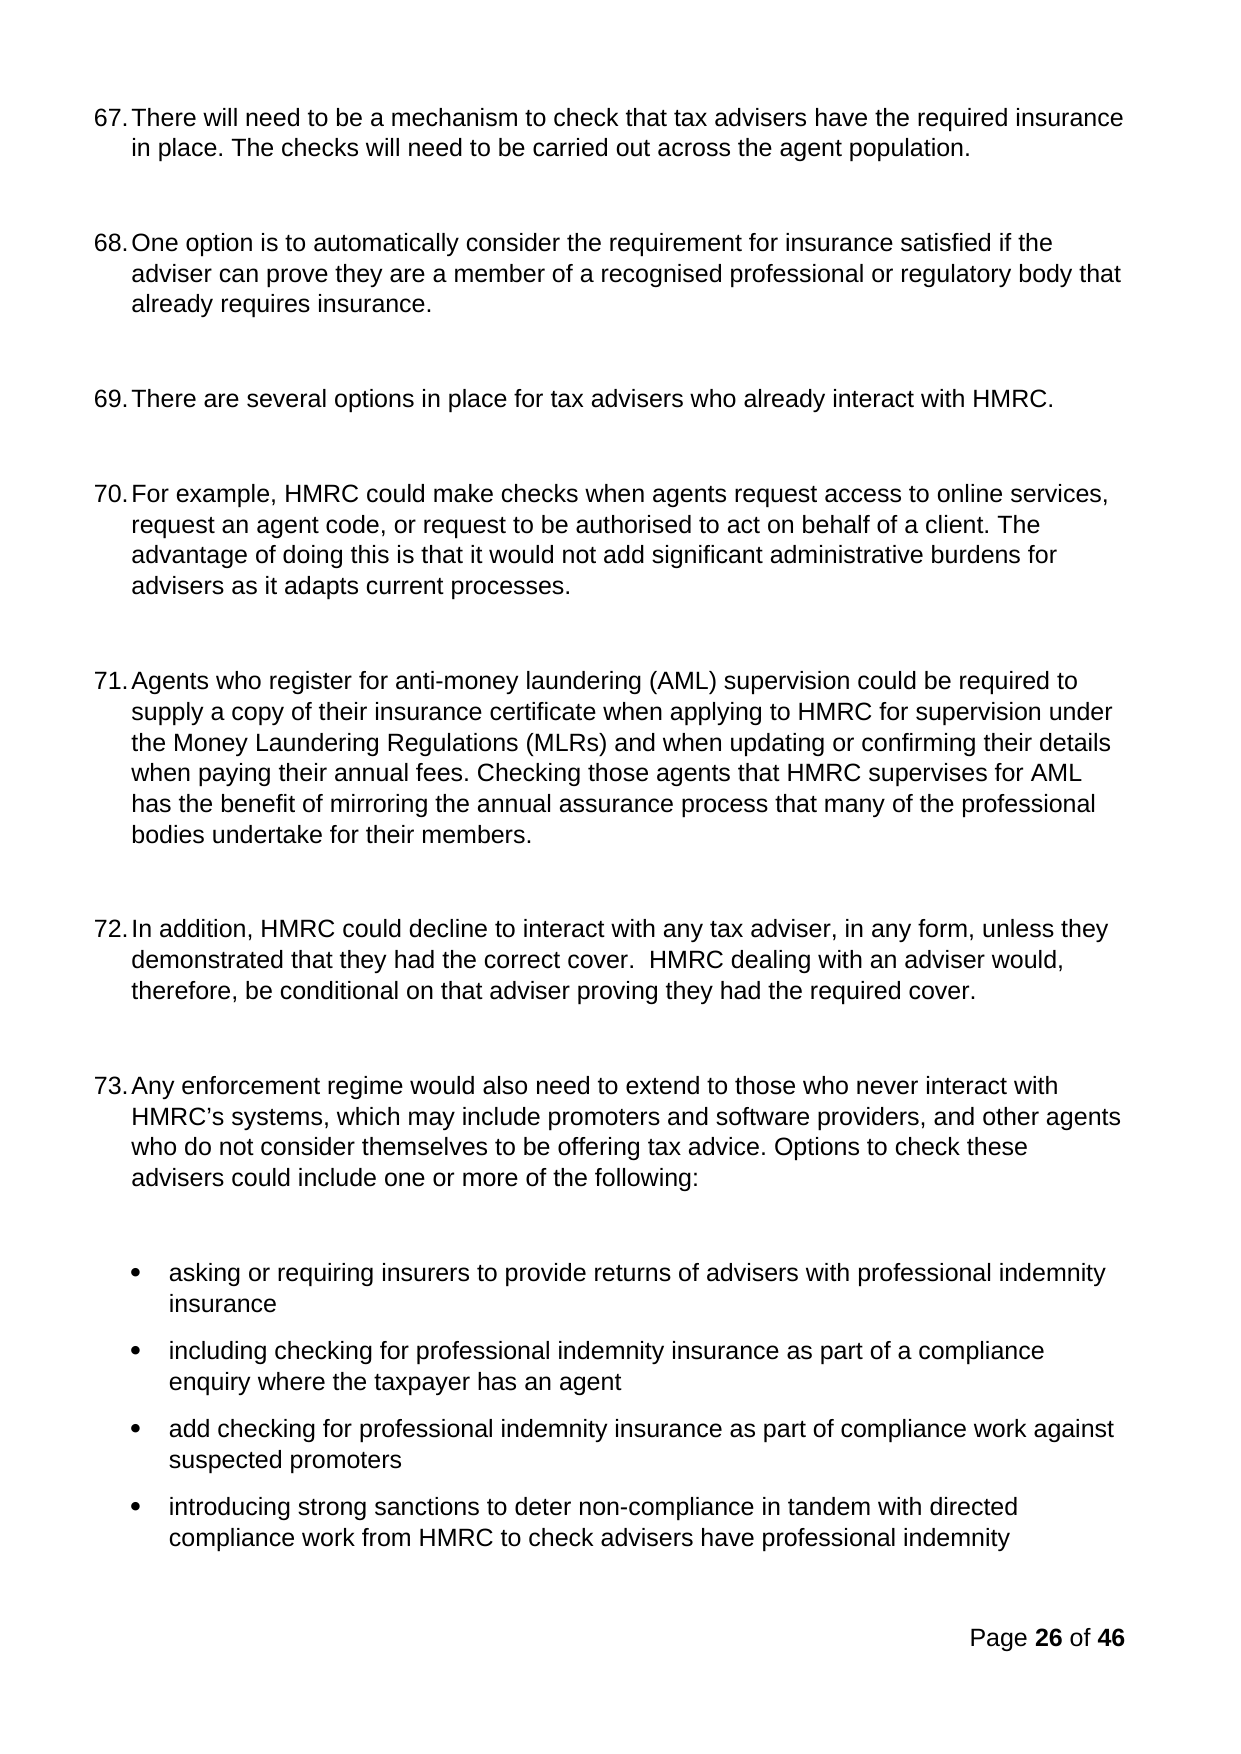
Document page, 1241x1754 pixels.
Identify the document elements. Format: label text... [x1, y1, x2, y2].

list asking or requiring insurers to provide returns of advisers with professional indemnity insurance [131, 1258, 1125, 1317]
list Agents who register for anti-money laundering (AML) supervision could be required to supply a copy of their insurance certificate when applying to HMRC for supervision under the Money Laundering Regulations (MLRs) and when updating or confirming their details when paying their annual fees. Checking those agents that HMRC supervises for AML has the benefit of mirroring the annual assurance process that many of the professional bodies undertake for their members. [94, 666, 1125, 848]
list add checking for professional indemnity insurance as part of compliance work against suspected promoters [131, 1414, 1125, 1474]
list Any enforcement regime would also need to extend to those who never interact with HMRC’s systems, which may include promoters and software providers, and other agents who do not consider themselves to be offering tax advice. Options to check these advisers could include one or more of the following: [94, 1071, 1125, 1192]
list For example, HMRC could make checks when agents request access to online services, request an agent code, or request to be authorised to act on behalf of a client. The advantage of doing this is that it would not add significant administrative burdens for advisers as it adapts current processes. [94, 479, 1125, 600]
list There are several options in place for tax advisers who already interact with HMRC. [94, 384, 1125, 413]
list including checking for professional indemnity insurance as part of a compliance enquiry where the taxpayer has an agent [131, 1336, 1125, 1396]
list One option is to automatically consider the requirement for insurance satisfied if the adviser can prove they are a member of a recognised professional or regulatory body that already requires insurance. [94, 228, 1125, 318]
list There will need to be a mechanism to check that tax advisers have the required insurance in place. The checks will need to be carried out across the agent population. [94, 102, 1125, 162]
list introducing strong sanctions to deter non-compliance in tandem with directed compliance work from HMRC to check advisers have professional indemnity [131, 1492, 1125, 1552]
list In addition, HMRC could decline to interact with any tax adviser, in any form, unless they demonstrated that they had the correct cover. HMRC dealing with an adviser would, therefore, be conditional on that adviser proving they had the required cover. [94, 914, 1125, 1005]
